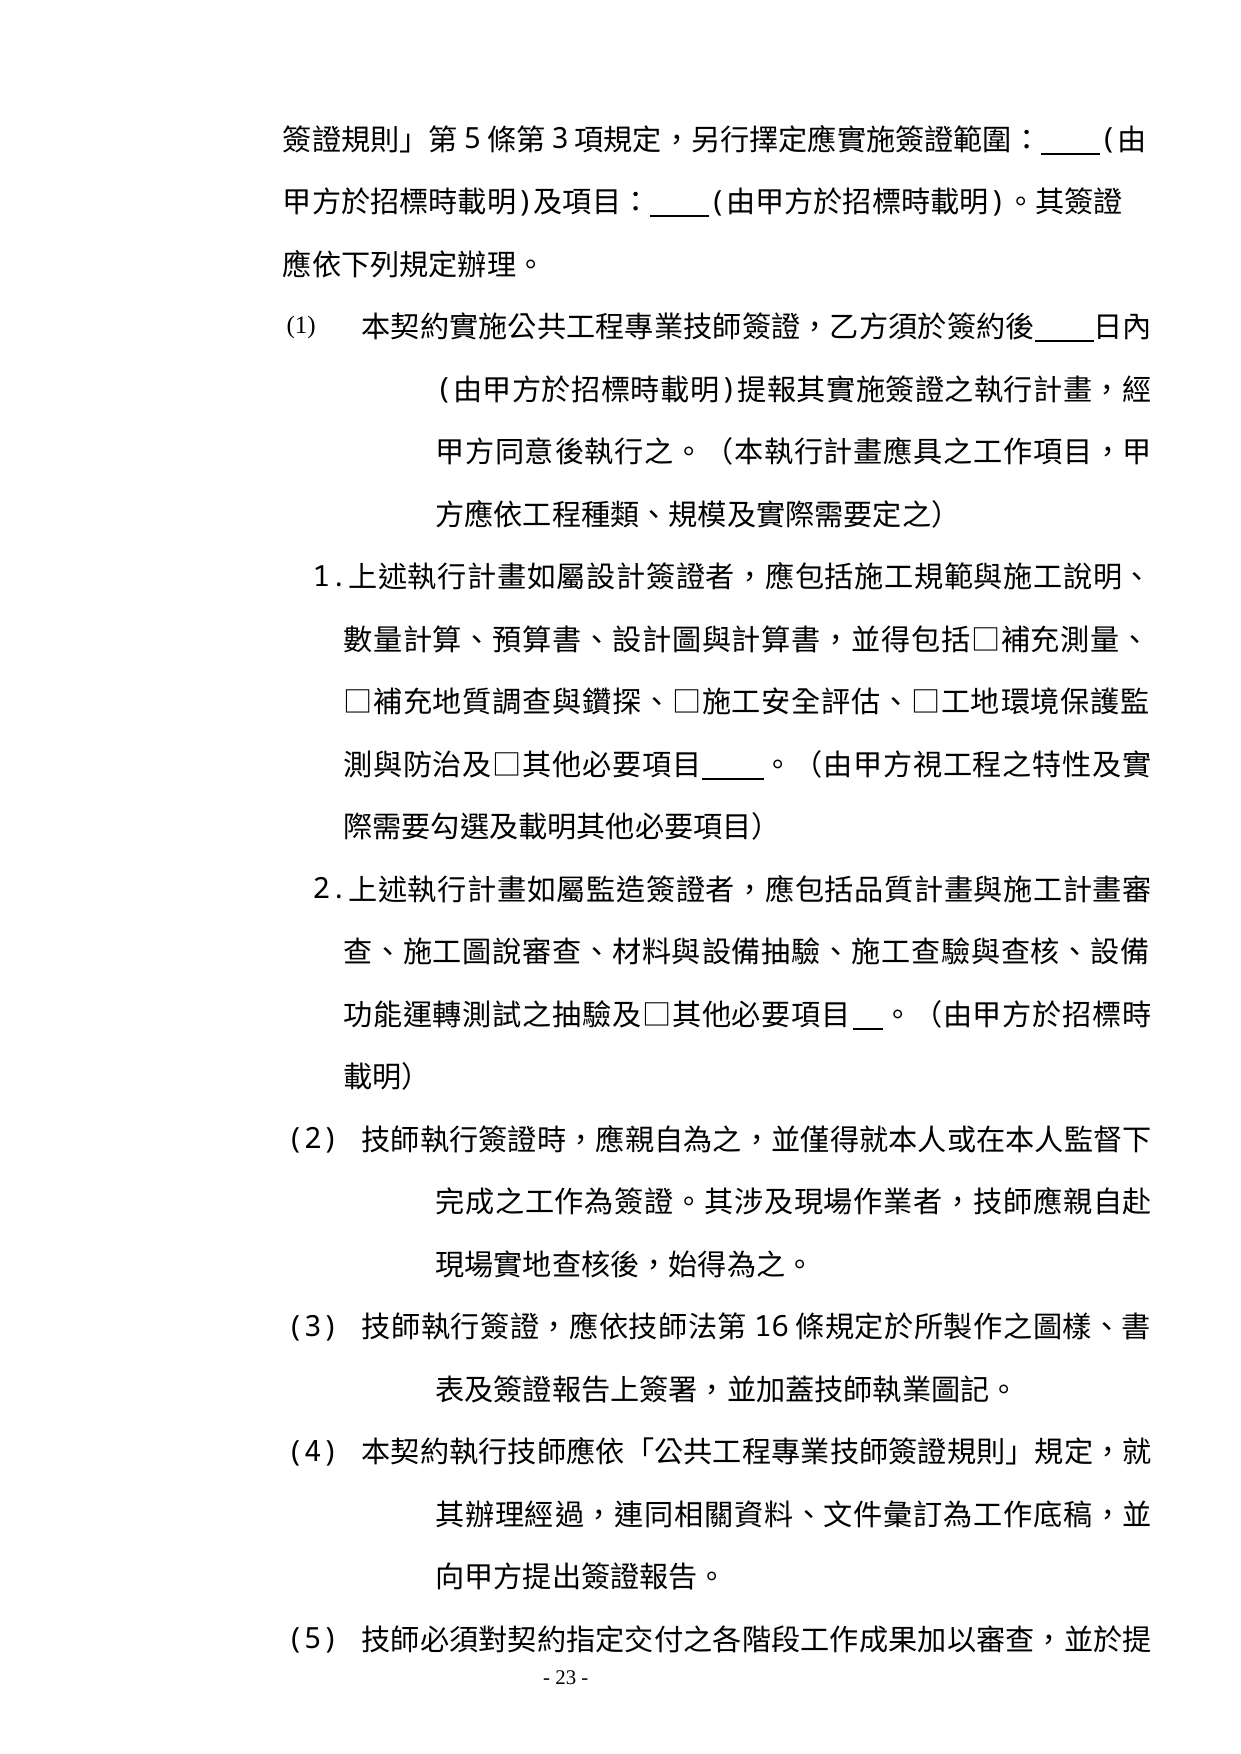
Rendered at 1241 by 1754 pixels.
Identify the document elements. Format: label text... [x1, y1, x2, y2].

list 本契約實施公共工程專業技師簽證，乙方須於簽約後 日內(由甲方於招標時載明)提報其實施簽證之執行計畫，經甲方同意後執行之。（本執行計畫應具之工作項目，甲方應依工程種類、規模及實際需要定之） [286, 283, 1152, 533]
list 技師執行簽證時，應親自為之，並僅得就本人或在本人監督下完成之工作為簽證。其涉及現場作業者，技師應親自赴現場實地查核後，始得為之。 [286, 1096, 1152, 1283]
list 技師必須對契約指定交付之各階段工作成果加以審查，並於提 [286, 1596, 1152, 1658]
list 技師執行簽證，應依技師法第16條規定於所製作之圖樣、書表及簽證報告上簽署，並加蓋技師執業圖記。 [286, 1283, 1152, 1408]
list 本契約執行技師應依「公共工程專業技師簽證規則」規定，就其辦理經過，連同相關資料、文件彙訂為工作底稿，並向甲方提出簽證報告。 [286, 1408, 1152, 1596]
text 簽證規則」第5條第3項規定，另行擇定應實施簽證範圍： (由甲方於招標時載明)及項目： (由甲方於招標時載明)。其簽證應依下列規定辦理。 [283, 96, 1152, 283]
text 2.上述執行計畫如屬監造簽證者，應包括品質計畫與施工計畫審查、施工圖說審查、材料與設備抽驗、施工查驗與查核、設備功能運轉測試之抽驗及□其他必要項目 。（由甲方於招標時載明） [312, 846, 1152, 1096]
text 1.上述執行計畫如屬設計簽證者，應包括施工規範與施工說明、數量計算、預算書、設計圖與計算書，並得包括□補充測量、□補充地質調查與鑽探、□施工安全評估、□工地環境保護監測與防治及□其他必要項目 。（由甲方視工程之特性及實際需要勾選及載明其他必要項目） [312, 533, 1152, 846]
